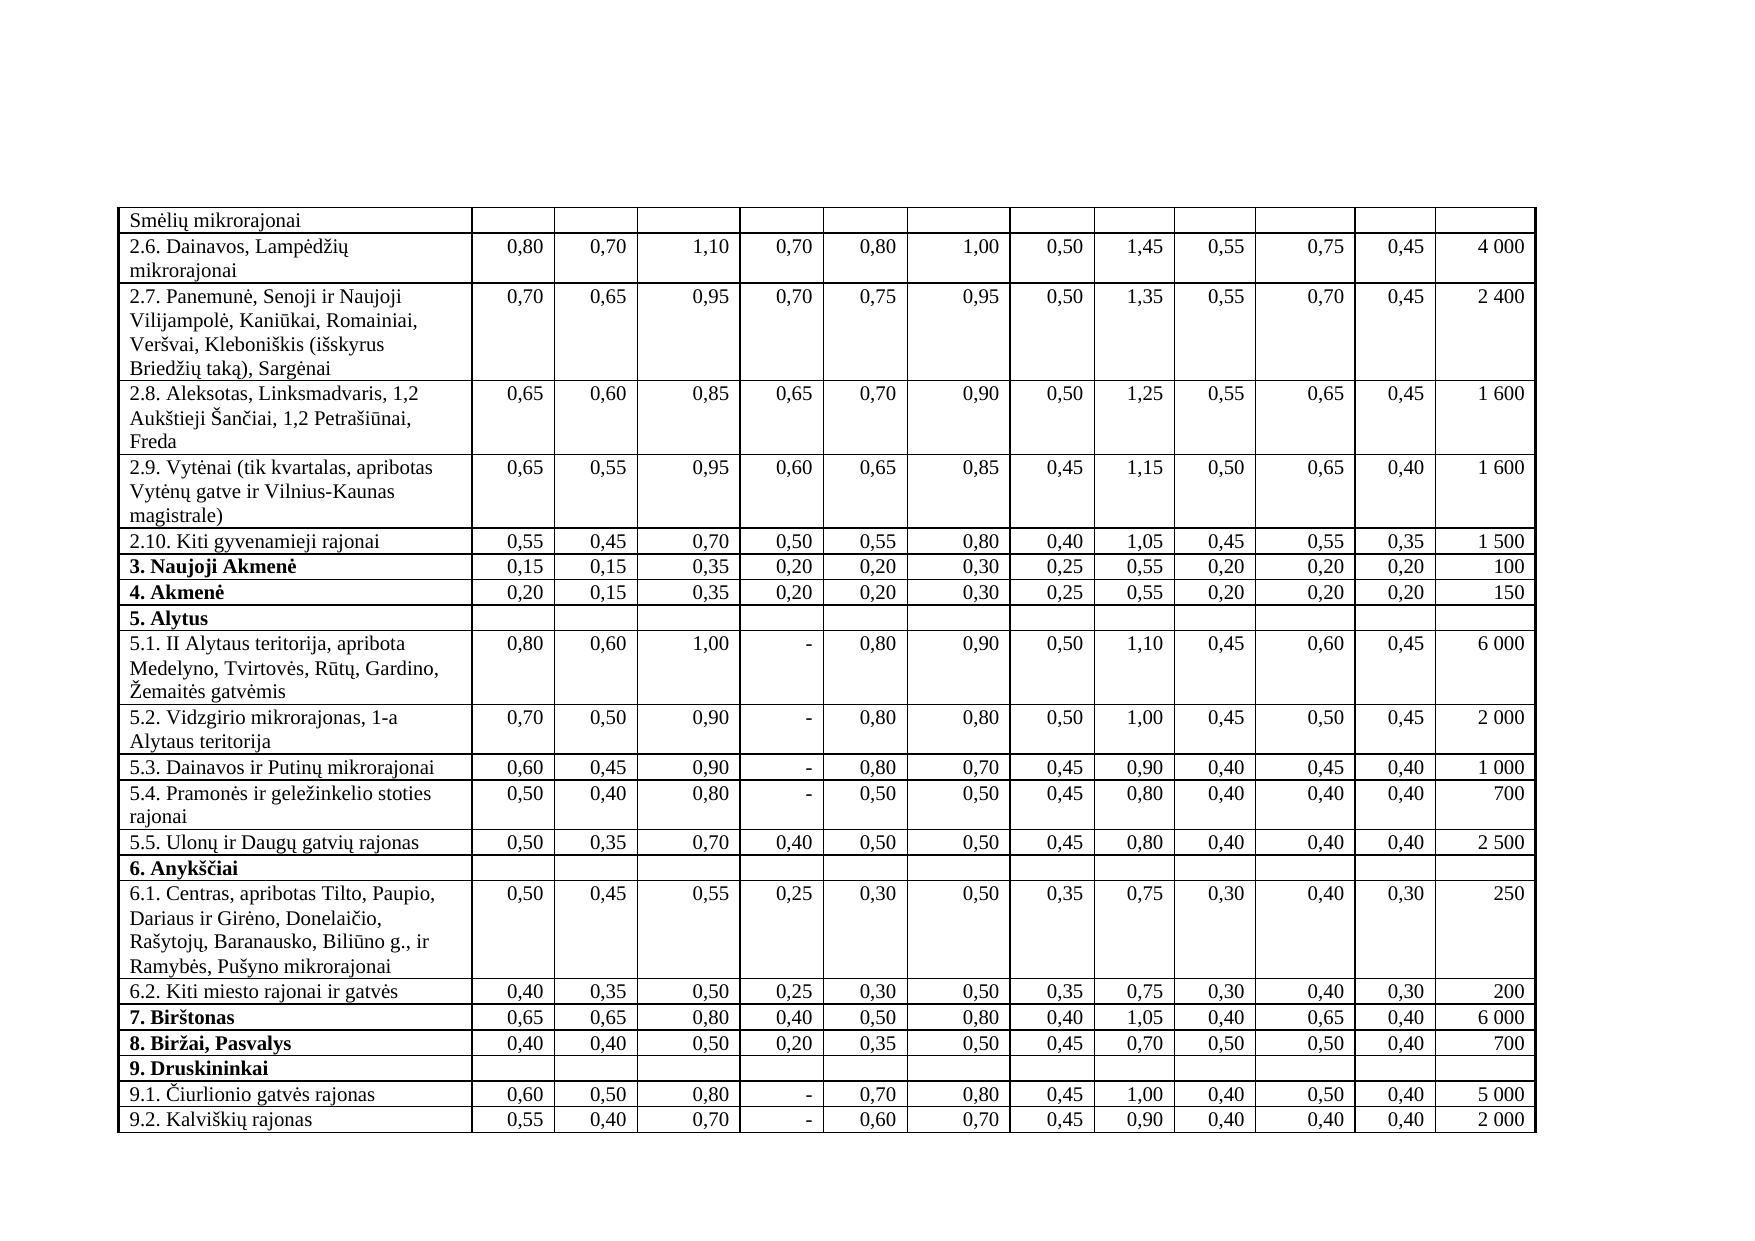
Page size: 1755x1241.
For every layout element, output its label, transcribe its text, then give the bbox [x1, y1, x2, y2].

table_cell 0,65 [824, 455, 907, 527]
table_cell 1,15 [1095, 455, 1174, 527]
table_cell 6 000 [1436, 631, 1534, 703]
table_cell 0,20 [741, 580, 823, 604]
table_cell 0,20 [1175, 580, 1255, 604]
table_cell 0,50 [555, 1082, 637, 1106]
table_cell 0,95 [638, 284, 739, 380]
table_cell 1 000 [1436, 755, 1534, 779]
table_cell - [741, 1082, 823, 1106]
table_cell 0,15 [555, 555, 637, 578]
table_cell 0,50 [1175, 455, 1255, 527]
table_cell 0,70 [824, 381, 907, 453]
table_cell [638, 856, 739, 880]
table_cell 0,15 [473, 555, 554, 578]
table_cell 0,45 [1356, 705, 1435, 753]
table_cell 2 400 [1436, 284, 1534, 380]
table_cell 0,40 [1175, 1082, 1255, 1106]
table_cell 0,45 [555, 529, 637, 553]
table_cell 0,45 [1011, 781, 1094, 828]
table_cell [638, 606, 739, 630]
table_cell 0,20 [824, 580, 907, 604]
table_cell 0,40 [1356, 781, 1435, 828]
table_cell 0,40 [1175, 781, 1255, 828]
table_cell 0,65 [1256, 455, 1354, 527]
table_cell 5.5. Ulonų ir Daugų gatvių rajonas [120, 830, 471, 854]
table_cell 0,90 [638, 705, 739, 753]
table_cell 0,70 [638, 529, 739, 553]
table_cell 0,40 [555, 1031, 637, 1054]
table_cell 0,25 [741, 979, 823, 1003]
table_cell 0,65 [473, 1005, 554, 1029]
table_cell 0,60 [473, 1082, 554, 1106]
table_cell 0,70 [824, 1082, 907, 1106]
table_cell 0,80 [908, 705, 1009, 753]
table_cell 1,05 [1095, 1005, 1174, 1029]
table_cell [1095, 856, 1174, 880]
table_cell 0,50 [741, 529, 823, 553]
table_cell 0,40 [741, 1005, 823, 1029]
table_cell 0,90 [908, 631, 1009, 703]
table_cell 2 500 [1436, 830, 1534, 854]
table_cell 3. Naujoji Akmenė [120, 555, 471, 578]
table_cell 0,25 [741, 881, 823, 978]
table_cell 0,60 [473, 755, 554, 779]
table_cell 0,50 [908, 830, 1009, 854]
table_cell 0,35 [638, 580, 739, 604]
table_cell 0,50 [1256, 1082, 1354, 1106]
table_cell 0,15 [555, 580, 637, 604]
table_cell 0,20 [741, 555, 823, 578]
table_cell - [741, 705, 823, 753]
table_cell 0,30 [1356, 881, 1435, 978]
table_cell [1356, 606, 1435, 630]
table_cell 5.3. Dainavos ir Putinų mikrorajonai [120, 755, 471, 779]
table_cell [1436, 208, 1534, 232]
table_cell 0,40 [1256, 881, 1354, 978]
table_cell [1011, 606, 1094, 630]
table_cell [1175, 208, 1255, 232]
table_cell 2 000 [1436, 1107, 1534, 1131]
table_cell 0,50 [908, 781, 1009, 828]
table_cell 0,35 [638, 555, 739, 578]
table_cell 1,35 [1095, 284, 1174, 380]
table_cell 0,90 [908, 381, 1009, 453]
table_cell 0,35 [555, 830, 637, 854]
table_cell 0,85 [638, 381, 739, 453]
table_cell 0,35 [824, 1031, 907, 1054]
table_cell 0,40 [1356, 1005, 1435, 1029]
table_cell 1,00 [1095, 1082, 1174, 1106]
table_cell 0,20 [1175, 555, 1255, 578]
table_cell [638, 1056, 739, 1080]
table_cell 5 000 [1436, 1082, 1534, 1106]
table_cell 0,45 [1175, 705, 1255, 753]
table_cell 0,50 [473, 830, 554, 854]
table_cell 0,45 [1011, 455, 1094, 527]
table_cell 0,25 [1011, 555, 1094, 578]
table_cell 0,80 [1095, 830, 1174, 854]
table_cell 0,40 [1356, 830, 1435, 854]
table_cell 1 600 [1436, 381, 1534, 453]
table_cell [473, 856, 554, 880]
table_cell 0,45 [1175, 631, 1255, 703]
table_cell 0,50 [1256, 705, 1354, 753]
table_cell [1256, 1056, 1354, 1080]
table_cell [555, 208, 637, 232]
table_cell 0,45 [1256, 755, 1354, 779]
table_cell 5. Alytus [120, 606, 471, 630]
table_cell 0,50 [908, 1031, 1009, 1054]
table_cell 0,40 [1175, 830, 1255, 854]
table_cell [1095, 1056, 1174, 1080]
table_cell 0,75 [1095, 881, 1174, 978]
table_cell 0,80 [908, 1005, 1009, 1029]
table_cell 0,55 [555, 455, 637, 527]
table_cell 0,35 [1011, 979, 1094, 1003]
table_cell 0,50 [1175, 1031, 1255, 1054]
table_cell 0,45 [1011, 755, 1094, 779]
table_cell 0,80 [824, 705, 907, 753]
table_cell 0,80 [473, 631, 554, 703]
table_cell [741, 856, 823, 880]
table_cell 0,70 [638, 1107, 739, 1131]
table_cell 250 [1436, 881, 1534, 978]
table_cell 0,50 [638, 979, 739, 1003]
table_cell 0,45 [1011, 1082, 1094, 1106]
table_cell - [741, 781, 823, 828]
table_cell 0,50 [1011, 631, 1094, 703]
table_cell 0,80 [908, 1082, 1009, 1106]
table_cell 0,80 [824, 234, 907, 282]
table_cell [638, 208, 739, 232]
table_cell Smėlių mikrorajonai [120, 208, 471, 232]
table_cell 200 [1436, 979, 1534, 1003]
table_cell [555, 1056, 637, 1080]
table_cell 0,55 [638, 881, 739, 978]
table_cell 6 000 [1436, 1005, 1534, 1029]
table_cell [1356, 208, 1435, 232]
table_cell 0,20 [741, 1031, 823, 1054]
table_cell [908, 606, 1009, 630]
table_cell [1011, 856, 1094, 880]
table_cell 700 [1436, 1031, 1534, 1054]
table_cell 0,40 [741, 830, 823, 854]
table_cell 0,80 [638, 781, 739, 828]
table_cell 0,40 [1256, 1107, 1354, 1131]
table_cell 1,00 [908, 234, 1009, 282]
table_cell 0,60 [824, 1107, 907, 1131]
table_cell [741, 606, 823, 630]
table_cell 0,45 [1011, 830, 1094, 854]
table_cell 0,40 [1175, 1107, 1255, 1131]
table_cell 2.7. Panemunė, Senoji ir Naujoji Vilijampolė, Kaniūkai, Romainiai, Veršvai, Kleboniškis (išskyrus Briedžių taką), Sargėnai [120, 284, 471, 380]
table_cell 0,70 [638, 830, 739, 854]
table_cell [824, 606, 907, 630]
table_cell 0,65 [1256, 381, 1354, 453]
table_cell 5.1. II Alytaus teritorija, apribota Medelyno, Tvirtovės, Rūtų, Gardino, Žemaitės gatvėmis [120, 631, 471, 703]
table_cell 1,10 [1095, 631, 1174, 703]
table_cell 0,95 [638, 455, 739, 527]
table_cell [908, 1056, 1009, 1080]
table_cell - [741, 755, 823, 779]
table_cell 0,20 [824, 555, 907, 578]
table_cell 0,20 [1256, 580, 1354, 604]
table_cell 2.9. Vytėnai (tik kvartalas, apribotas Vytėnų gatve ir Vilnius-Kaunas magistrale) [120, 455, 471, 527]
table_cell 0,50 [1011, 705, 1094, 753]
table_cell 0,80 [473, 234, 554, 282]
table_cell 8. Biržai, Pasvalys [120, 1031, 471, 1054]
table_cell [1436, 1056, 1534, 1080]
table_cell 0,55 [473, 529, 554, 553]
table_cell 0,95 [908, 284, 1009, 380]
table_cell 5.2. Vidzgirio mikrorajonas, 1-a Alytaus teritorija [120, 705, 471, 753]
table_cell [473, 208, 554, 232]
table_cell [1175, 1056, 1255, 1080]
table_cell [1356, 856, 1435, 880]
table_cell 1,00 [1095, 705, 1174, 753]
table_cell 0,50 [1011, 381, 1094, 453]
table_cell 0,75 [824, 284, 907, 380]
table_cell 0,25 [1011, 580, 1094, 604]
table_cell 0,40 [1356, 455, 1435, 527]
table_cell 0,50 [908, 881, 1009, 978]
table_cell 0,55 [1175, 234, 1255, 282]
table_cell 0,35 [1356, 529, 1435, 553]
table_cell 4. Akmenė [120, 580, 471, 604]
table_cell 0,40 [1356, 1082, 1435, 1106]
table_cell 1,25 [1095, 381, 1174, 453]
table_cell 0,50 [473, 781, 554, 828]
table_cell 0,50 [824, 830, 907, 854]
table_cell [1436, 606, 1534, 630]
table_cell 0,50 [1011, 284, 1094, 380]
table_cell 0,55 [1175, 381, 1255, 453]
table_cell 0,45 [1011, 1031, 1094, 1054]
table_cell 0,40 [1011, 529, 1094, 553]
table_cell 0,70 [1095, 1031, 1174, 1054]
table_cell 0,40 [1256, 830, 1354, 854]
table_cell 0,50 [555, 705, 637, 753]
table_cell 0,90 [1095, 755, 1174, 779]
table_cell 0,30 [824, 881, 907, 978]
table_cell 0,75 [1095, 979, 1174, 1003]
table_cell 0,65 [555, 284, 637, 380]
table_cell 0,40 [1011, 1005, 1094, 1029]
table_cell 0,80 [824, 631, 907, 703]
table_cell 0,70 [473, 284, 554, 380]
table_cell 0,30 [1175, 881, 1255, 978]
table_cell - [741, 631, 823, 703]
table_cell 6.1. Centras, apribotas Tilto, Paupio, Dariaus ir Girėno, Donelaičio, Rašytojų, Baranausko, Biliūno g., ir Ramybės, Pušyno mikrorajonai [120, 881, 471, 978]
table_cell [1095, 208, 1174, 232]
table_cell 2.6. Dainavos, Lampėdžių mikrorajonai [120, 234, 471, 282]
table_cell 0,45 [1175, 529, 1255, 553]
table_cell 0,55 [824, 529, 907, 553]
table_cell [1011, 1056, 1094, 1080]
table_cell 0,55 [1095, 555, 1174, 578]
table_cell 100 [1436, 555, 1534, 578]
table_cell 0,55 [1175, 284, 1255, 380]
table_cell - [741, 1107, 823, 1131]
table_cell 9.2. Kalviškių rajonas [120, 1107, 471, 1131]
table_cell 0,80 [638, 1082, 739, 1106]
table_cell [1256, 606, 1354, 630]
table_cell [1175, 856, 1255, 880]
table_cell 0,60 [555, 381, 637, 453]
table_cell 0,70 [741, 284, 823, 380]
table_cell 0,45 [555, 881, 637, 978]
table_cell 0,35 [555, 979, 637, 1003]
table_cell 0,70 [908, 1107, 1009, 1131]
table_cell 0,40 [1356, 1031, 1435, 1054]
table_cell [555, 606, 637, 630]
table_cell 0,40 [1256, 781, 1354, 828]
table_cell 0,40 [1256, 979, 1354, 1003]
table_cell 0,20 [1256, 555, 1354, 578]
table_cell 0,75 [1256, 234, 1354, 282]
table_cell 0,40 [1356, 1107, 1435, 1131]
table_cell 0,70 [473, 705, 554, 753]
table_cell [908, 856, 1009, 880]
table_cell 0,85 [908, 455, 1009, 527]
table_cell 4 000 [1436, 234, 1534, 282]
table_cell [824, 1056, 907, 1080]
table_cell 0,70 [741, 234, 823, 282]
table_cell 0,40 [473, 1031, 554, 1054]
table_cell 0,45 [1356, 234, 1435, 282]
table_cell 0,20 [473, 580, 554, 604]
table_cell 0,40 [1356, 755, 1435, 779]
table_cell 5.4. Pramonės ir geležinkelio stoties rajonai [120, 781, 471, 828]
table_cell 1,10 [638, 234, 739, 282]
table_cell 0,90 [638, 755, 739, 779]
table_cell 0,80 [638, 1005, 739, 1029]
table_cell 0,50 [1011, 234, 1094, 282]
table_cell 150 [1436, 580, 1534, 604]
table_cell 1,00 [638, 631, 739, 703]
table_cell 0,55 [1095, 580, 1174, 604]
table_cell 0,20 [1356, 555, 1435, 578]
table_cell 0,65 [555, 1005, 637, 1029]
table_cell 0,45 [1356, 381, 1435, 453]
table_cell 6.2. Kiti miesto rajonai ir gatvės [120, 979, 471, 1003]
table_cell 9. Druskininkai [120, 1056, 471, 1080]
table_cell 0,60 [555, 631, 637, 703]
table_cell 700 [1436, 781, 1534, 828]
table_cell 0,55 [473, 1107, 554, 1131]
table_cell [1175, 606, 1255, 630]
table_cell 0,35 [1011, 881, 1094, 978]
table_cell 1 600 [1436, 455, 1534, 527]
table_cell 0,50 [638, 1031, 739, 1054]
table_cell [1256, 208, 1354, 232]
table_cell 0,40 [473, 979, 554, 1003]
table_cell 0,65 [473, 455, 554, 527]
table_cell [908, 208, 1009, 232]
table_cell 0,70 [908, 755, 1009, 779]
table_cell 2.10. Kiti gyvenamieji rajonai [120, 529, 471, 553]
table_cell 1,05 [1095, 529, 1174, 553]
table_cell 2 000 [1436, 705, 1534, 753]
table_cell 7. Birštonas [120, 1005, 471, 1029]
table_cell 0,65 [473, 381, 554, 453]
table_cell 0,45 [1356, 284, 1435, 380]
table_cell 0,80 [824, 755, 907, 779]
table_cell 0,50 [824, 781, 907, 828]
table_cell 0,30 [908, 555, 1009, 578]
table_cell [824, 856, 907, 880]
table_cell 0,45 [1356, 631, 1435, 703]
table_cell [555, 856, 637, 880]
table_cell 0,40 [1175, 755, 1255, 779]
table_cell 0,30 [1356, 979, 1435, 1003]
table_cell 0,30 [908, 580, 1009, 604]
table_cell [741, 1056, 823, 1080]
table_cell 0,55 [1256, 529, 1354, 553]
table_cell [473, 1056, 554, 1080]
table_cell [473, 606, 554, 630]
table_cell 0,65 [1256, 1005, 1354, 1029]
table_cell 0,40 [1175, 1005, 1255, 1029]
table_cell 0,65 [741, 381, 823, 453]
table_cell 2.8. Aleksotas, Linksmadvaris, 1,2 Aukštieji Šančiai, 1,2 Petrašiūnai, Freda [120, 381, 471, 453]
table_cell [741, 208, 823, 232]
table_cell 0,40 [555, 1107, 637, 1131]
table_cell 0,45 [1011, 1107, 1094, 1131]
table_cell 1 500 [1436, 529, 1534, 553]
table_cell 0,30 [824, 979, 907, 1003]
table_cell [824, 208, 907, 232]
table_cell [1356, 1056, 1435, 1080]
table_cell 1,45 [1095, 234, 1174, 282]
table_cell 0,50 [1256, 1031, 1354, 1054]
table_cell 0,80 [1095, 781, 1174, 828]
table_cell 0,50 [908, 979, 1009, 1003]
table_cell 6. Anykščiai [120, 856, 471, 880]
table_cell [1011, 208, 1094, 232]
table_cell [1095, 606, 1174, 630]
table_cell 0,90 [1095, 1107, 1174, 1131]
table_cell 0,50 [824, 1005, 907, 1029]
table_cell 0,70 [555, 234, 637, 282]
table_cell 0,20 [1356, 580, 1435, 604]
table_cell 0,50 [473, 881, 554, 978]
table_cell [1256, 856, 1354, 880]
table_cell [1436, 856, 1534, 880]
table_cell 0,30 [1175, 979, 1255, 1003]
table_cell 0,80 [908, 529, 1009, 553]
table_cell 0,40 [555, 781, 637, 828]
table_cell 0,45 [555, 755, 637, 779]
table_cell 0,60 [741, 455, 823, 527]
table_cell 0,70 [1256, 284, 1354, 380]
table_cell 0,60 [1256, 631, 1354, 703]
table_cell 9.1. Čiurlionio gatvės rajonas [120, 1082, 471, 1106]
